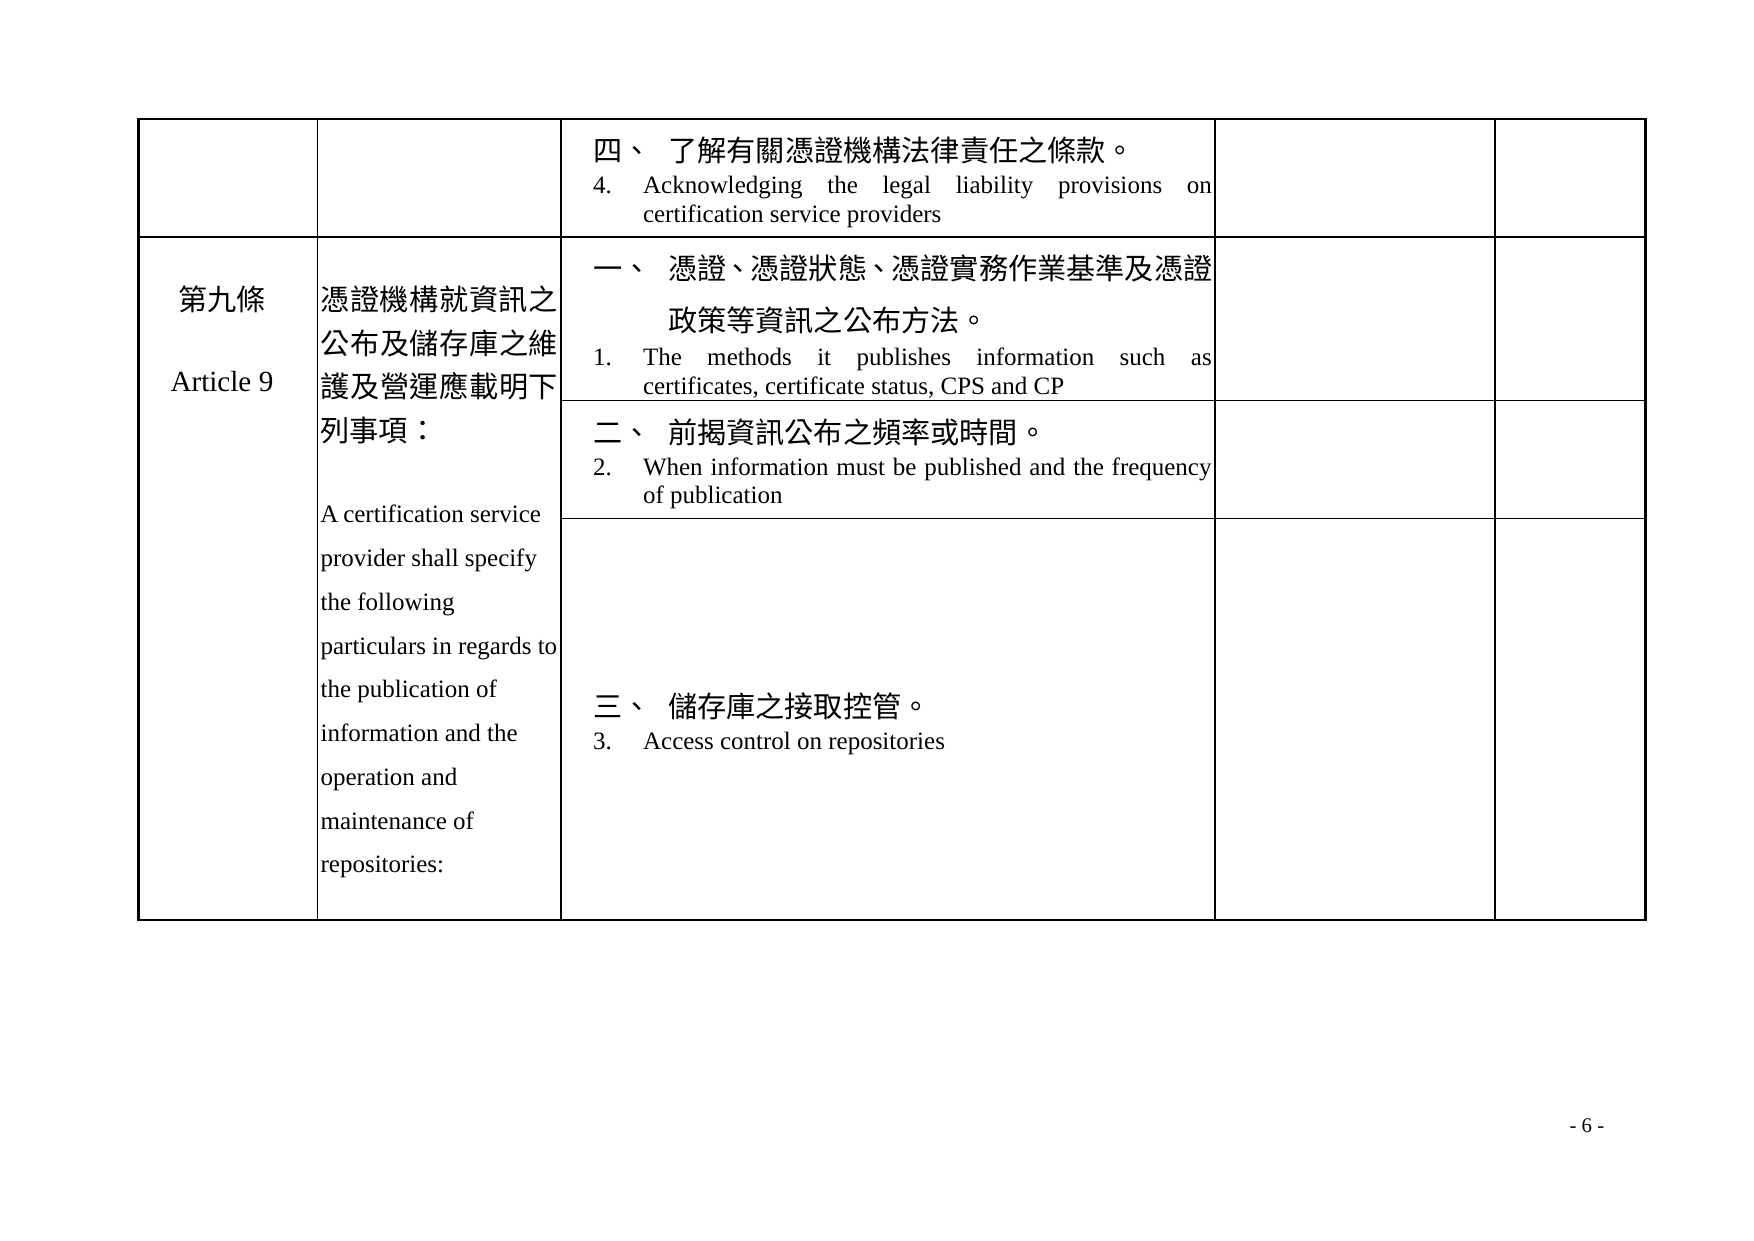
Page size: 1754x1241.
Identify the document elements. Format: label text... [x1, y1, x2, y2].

table_cell [1496, 401, 1644, 518]
table_cell [1216, 120, 1494, 236]
table_cell [1496, 120, 1644, 236]
table_cell 儲存庫之接取控管。 Access control on repositories [562, 519, 1214, 919]
table_cell 了解有關憑證機構法律責任之條款。 Acknowledging the legal liability provisions on certification service providers [562, 120, 1214, 236]
table_cell 第九條 Article 9 [140, 238, 317, 919]
table_cell 憑證、憑證狀態、憑證實務作業基準及憑證政策等資訊之公布方法。 The methods it publishes information such as certificates, certificate status, CPS and CP [562, 238, 1214, 399]
table_cell 憑證機構就資訊之公布及儲存庫之維護及營運應載明下列事項： A certification service provider shall specify the following particulars in regards to the publication of information and the operation and maintenance of repositories: [318, 238, 560, 919]
table_cell [140, 120, 317, 236]
table_cell [1496, 519, 1644, 919]
table_cell [318, 120, 560, 236]
table_cell [1216, 238, 1494, 399]
table_cell [1216, 401, 1494, 518]
table_cell [1216, 519, 1494, 919]
table_cell [1496, 238, 1644, 399]
table_cell 前揭資訊公布之頻率或時間。 When information must be published and the frequency of publication [562, 401, 1214, 518]
